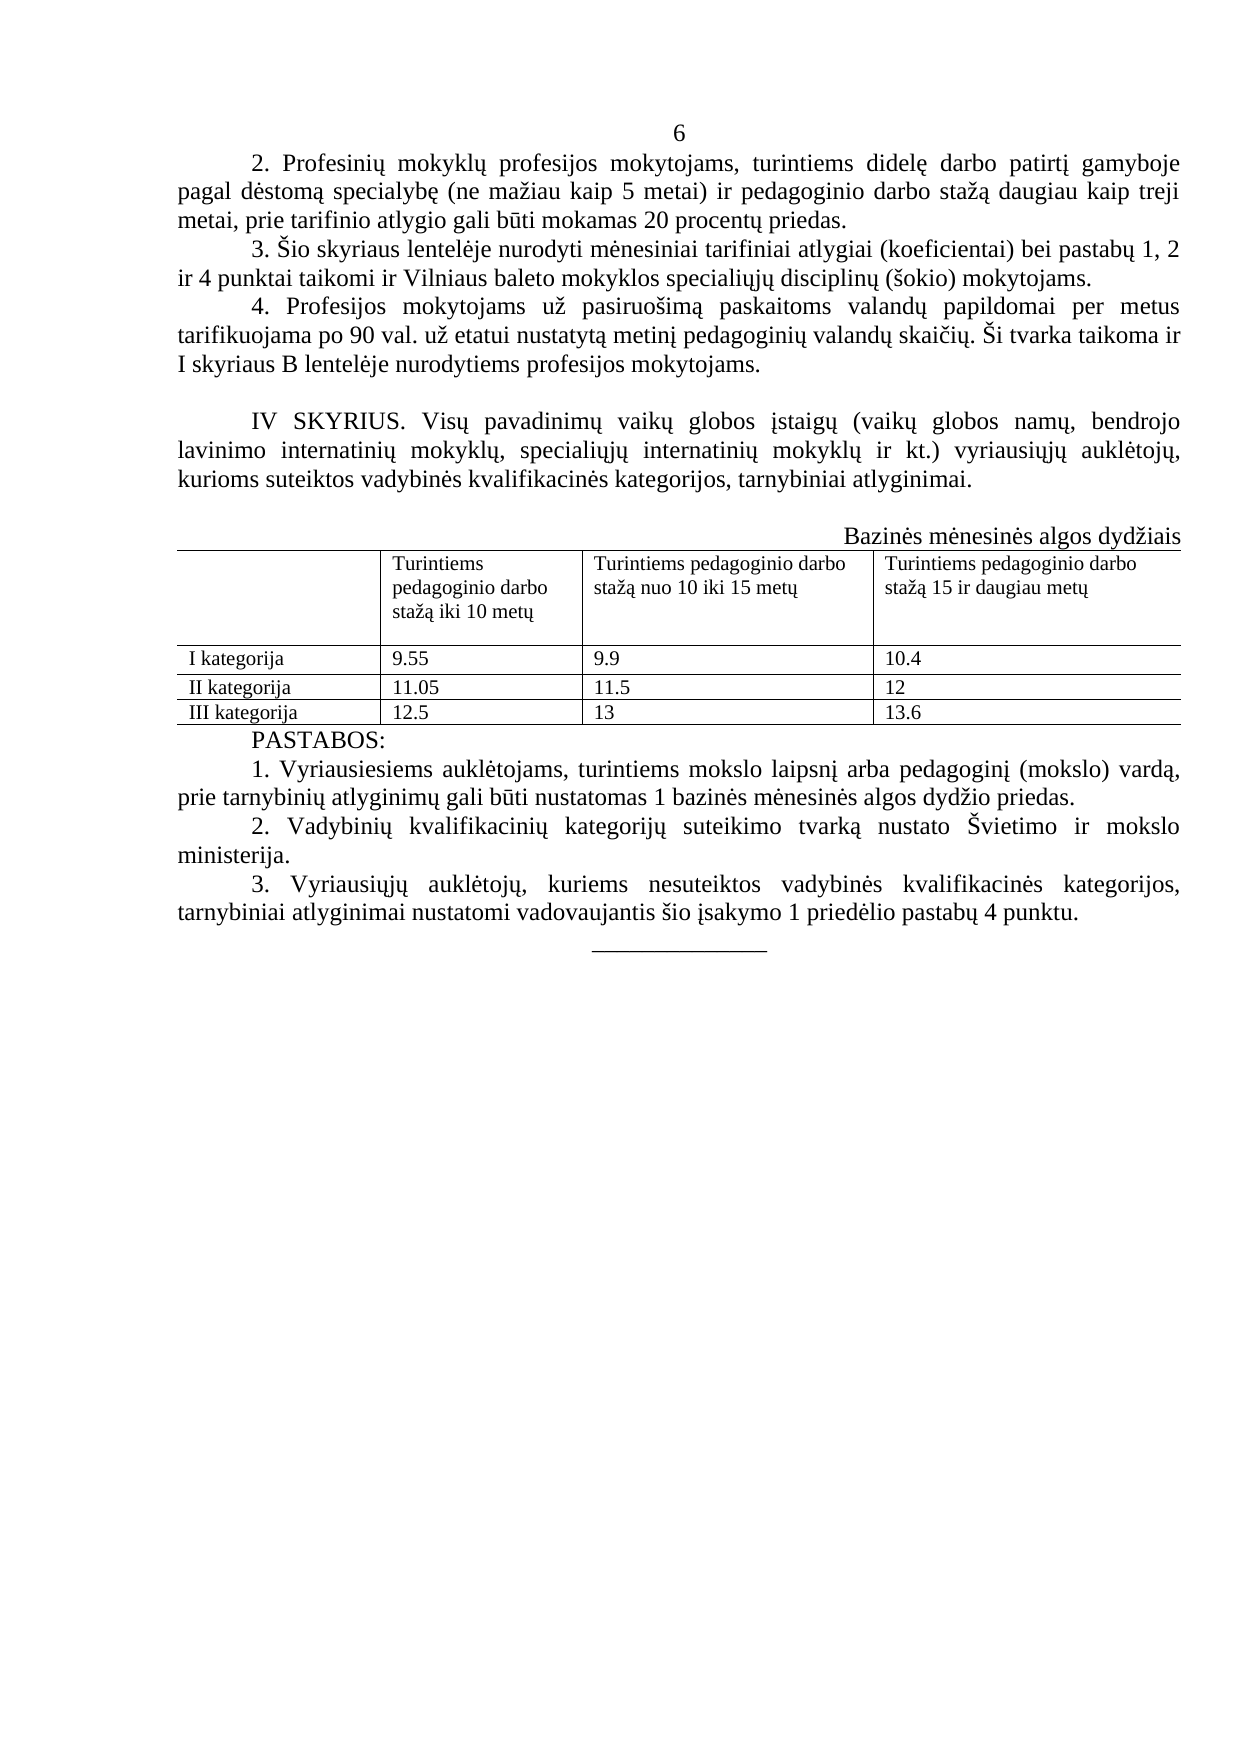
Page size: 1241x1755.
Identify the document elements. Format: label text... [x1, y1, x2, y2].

text Bazinės mėnesinės algos dydžiais [177, 521, 1181, 550]
text PASTABOS: [177, 725, 1181, 754]
table_header Turintiems pedagoginio darbo stažą iki 10 metų [381, 551, 582, 645]
table_cell 11.5 [583, 675, 873, 699]
table_cell III kategorija [177, 700, 380, 724]
table_cell 13.6 [874, 700, 1181, 724]
table_header Turintiems pedagoginio darbo stažą nuo 10 iki 15 metų [583, 551, 873, 645]
table_header [177, 551, 380, 645]
table_header Turintiems pedagoginio darbo stažą 15 ir daugiau metų [874, 551, 1181, 645]
table_cell 12.5 [381, 700, 582, 724]
table_cell 13 [583, 700, 873, 724]
text ______________ [177, 926, 1181, 955]
table_cell II kategorija [177, 675, 380, 699]
table_cell 11.05 [381, 675, 582, 699]
text IV SKYRIUS. Visų pavadinimų vaikų globos įstaigų (vaikų globos namų, bendrojo lavinimo internatinių mokyklų, specialiųjų internatinių mokyklų ir kt.) vyriausiųjų auklėtojų, kurioms suteiktos vadybinės kvalifikacinės kategorijos, tarnybiniai atlyginimai. [177, 406, 1181, 493]
text 3. Šio skyriaus lentelėje nurodyti mėnesiniai tarifiniai atlygiai (koeficientai) bei pastabų 1, 2 ir 4 punktai taikomi ir Vilniaus baleto mokyklos specialiųjų disciplinų (šokio) mokytojams. [177, 234, 1181, 291]
text 1. Vyriausiesiems auklėtojams, turintiems mokslo laipsnį arba pedagoginį (mokslo) vardą, prie tarnybinių atlyginimų gali būti nustatomas 1 bazinės mėnesinės algos dydžio priedas. [177, 754, 1181, 811]
text 2. Vadybinių kvalifikacinių kategorijų suteikimo tvarką nustato Švietimo ir mokslo ministerija. [177, 811, 1181, 869]
table_cell 12 [874, 675, 1181, 699]
table_cell 9.55 [381, 646, 582, 674]
table_cell I kategorija [177, 646, 380, 674]
table_cell 10.4 [874, 646, 1181, 674]
text 2. Profesinių mokyklų profesijos mokytojams, turintiems didelę darbo patirtį gamyboje pagal dėstomą specialybę (ne mažiau kaip 5 metai) ir pedagoginio darbo stažą daugiau kaip treji metai, prie tarifinio atlygio gali būti mokamas 20 procentų priedas. [177, 148, 1181, 234]
table_cell 9.9 [583, 646, 873, 674]
text 3. Vyriausiųjų auklėtojų, kuriems nesuteiktos vadybinės kvalifikacinės kategorijos, tarnybiniai atlyginimai nustatomi vadovaujantis šio įsakymo 1 priedėlio pastabų 4 punktu. [177, 869, 1181, 926]
text 4. Profesijos mokytojams už pasiruošimą paskaitoms valandų papildomai per metus tarifikuojama po 90 val. už etatui nustatytą metinį pedagoginių valandų skaičių. Ši tvarka taikoma ir I skyriaus B lentelėje nurodytiems profesijos mokytojams. [177, 291, 1181, 378]
